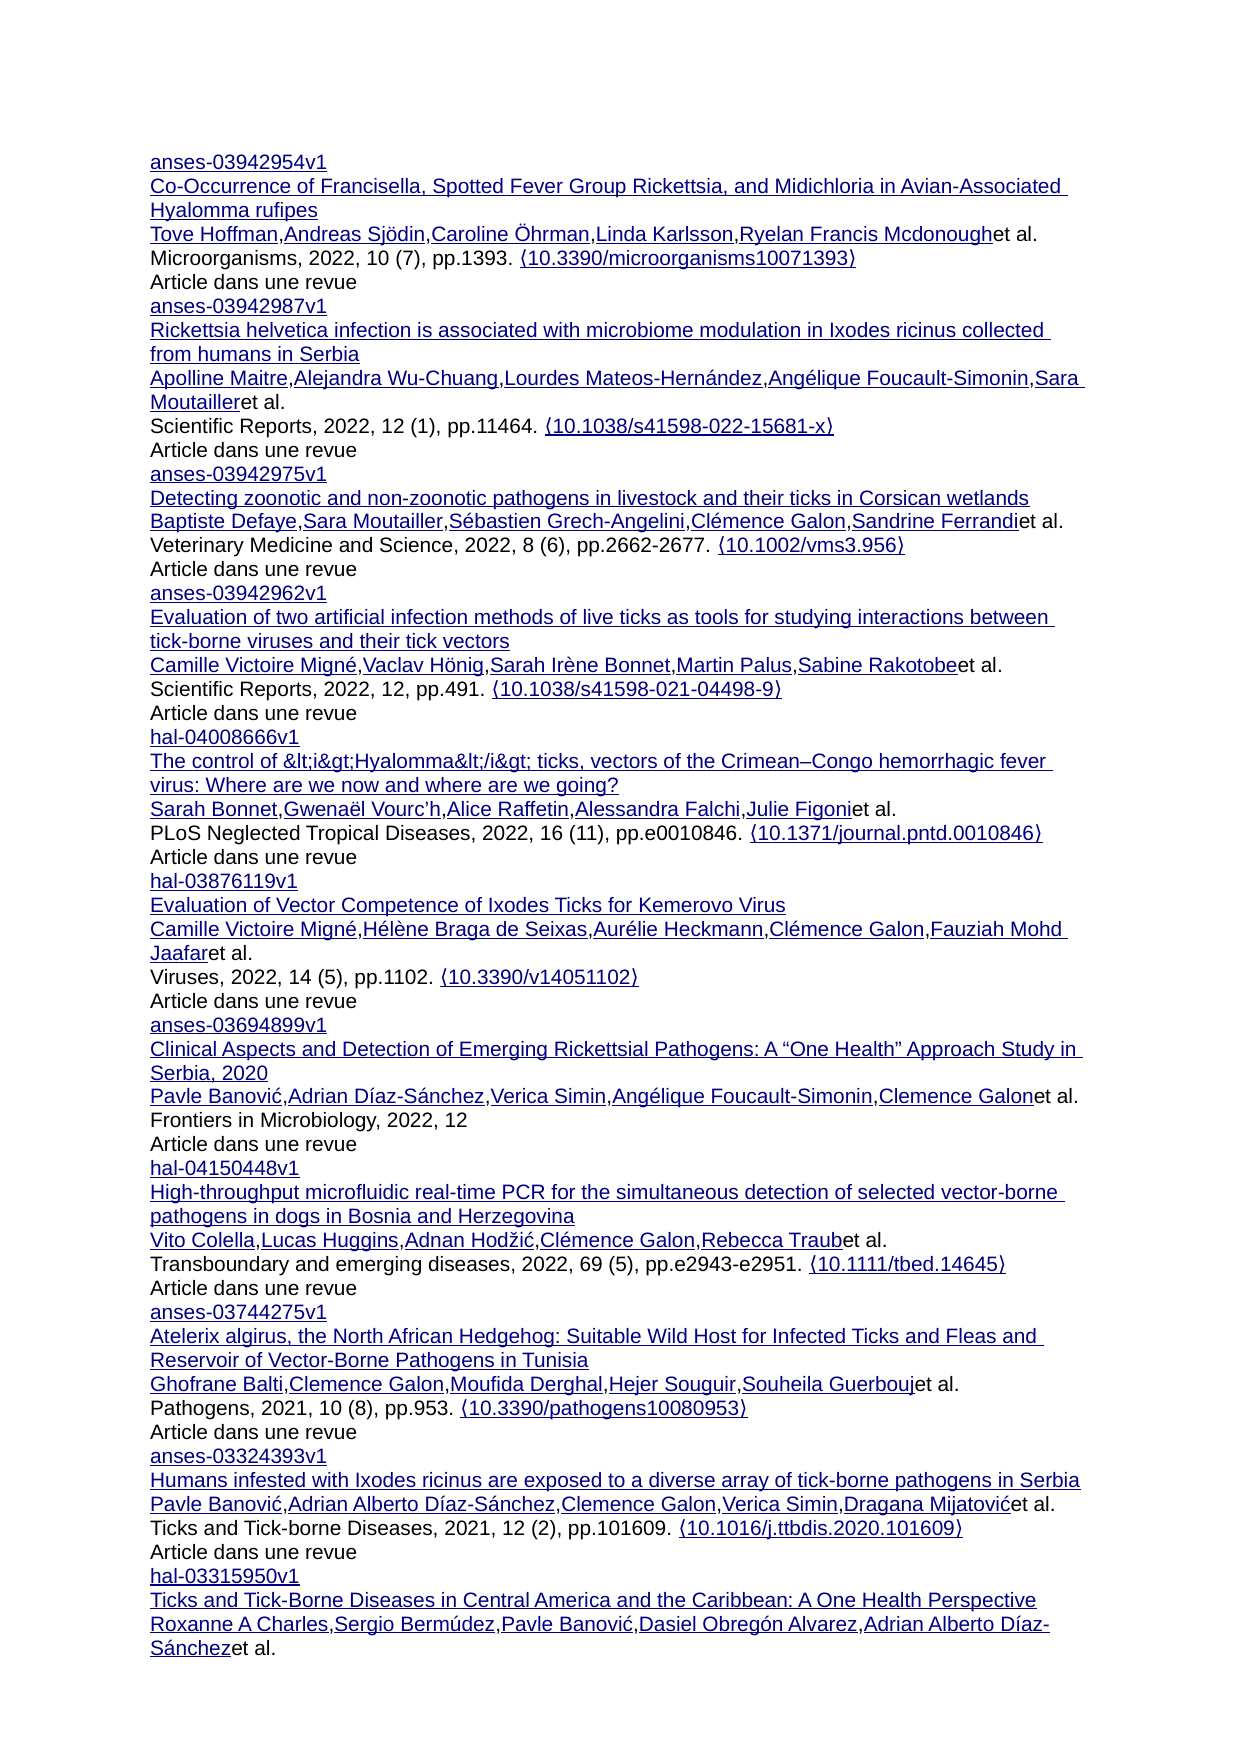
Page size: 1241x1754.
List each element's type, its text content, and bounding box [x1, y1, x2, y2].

table_cell Clinical Aspects and Detection of Emerging Rickettsial Pathogens: A “One Health” Approach Study in Serbia, 2020 Pavle Banović,Adrian Díaz-Sánchez,Verica Simin,Angélique Foucault-Simonin,Clemence Galonet al. Frontiers in Microbiology, 2022, 12 Article dans une revue hal-04150448v1 [150, 1036, 1090, 1180]
table_cell anses-03942954v1 [150, 150, 1090, 174]
table_cell High‐throughput microfluidic real‐time PCR for the simultaneous detection of selected vector‐borne pathogens in dogs in Bosnia and Herzegovina Vito Colella,Lucas Huggins,Adnan Hodžić,Clémence Galon,Rebecca Traubet al. Transboundary and emerging diseases, 2022, 69 (5), pp.e2943-e2951. ⟨10.1111/tbed.14645⟩ Article dans une revue anses-03744275v1 [150, 1180, 1090, 1324]
table_cell Rickettsia helvetica infection is associated with microbiome modulation in Ixodes ricinus collected from humans in Serbia Apolline Maitre,Alejandra Wu-Chuang,Lourdes Mateos-Hernández,Angélique Foucault-Simonin,Sara Moutailleret al. Scientific Reports, 2022, 12 (1), pp.11464. ⟨10.1038/s41598-022-15681-x⟩ Article dans une revue anses-03942975v1 [150, 318, 1090, 485]
table_cell Humans infested with Ixodes ricinus are exposed to a diverse array of tick-borne pathogens in Serbia Pavle Banović,Adrian Alberto Díaz-Sánchez,Clemence Galon,Verica Simin,Dragana Mijatovićet al. Ticks and Tick-borne Diseases, 2021, 12 (2), pp.101609. ⟨10.1016/j.ttbdis.2020.101609⟩ Article dans une revue hal-03315950v1 [150, 1468, 1090, 1587]
table_cell Atelerix algirus, the North African Hedgehog: Suitable Wild Host for Infected Ticks and Fleas and Reservoir of Vector-Borne Pathogens in Tunisia Ghofrane Balti,Clemence Galon,Moufida Derghal,Hejer Souguir,Souheila Guerboujet al. Pathogens, 2021, 10 (8), pp.953. ⟨10.3390/pathogens10080953⟩ Article dans une revue anses-03324393v1 [150, 1324, 1090, 1468]
table_cell Ticks and Tick-Borne Diseases in Central America and the Caribbean: A One Health Perspective Roxanne A Charles,Sergio Bermúdez,Pavle Banović,Dasiel Obregón Alvarez,Adrian Alberto Díaz-Sánchezet al. [150, 1588, 1090, 1659]
table_cell The control of &lt;i&gt;Hyalomma&lt;/i&gt; ticks, vectors of the Crimean–Congo hemorrhagic fever virus: Where are we now and where are we going? Sarah Bonnet,Gwenaël Vourc’h,Alice Raffetin,Alessandra Falchi,Julie Figoniet al. PLoS Neglected Tropical Diseases, 2022, 16 (11), pp.e0010846. ⟨10.1371/journal.pntd.0010846⟩ Article dans une revue hal-03876119v1 [150, 749, 1090, 893]
table_cell Detecting zoonotic and non‐zoonotic pathogens in livestock and their ticks in Corsican wetlands Baptiste Defaye,Sara Moutailler,Sébastien Grech-Angelini,Clémence Galon,Sandrine Ferrandiet al. Veterinary Medicine and Science, 2022, 8 (6), pp.2662-2677. ⟨10.1002/vms3.956⟩ Article dans une revue anses-03942962v1 [150, 485, 1090, 605]
table_cell Evaluation of Vector Competence of Ixodes Ticks for Kemerovo Virus Camille Victoire Migné,Hélène Braga de Seixas,Aurélie Heckmann,Clémence Galon,Fauziah Mohd Jaafaret al. Viruses, 2022, 14 (5), pp.1102. ⟨10.3390/v14051102⟩ Article dans une revue anses-03694899v1 [150, 893, 1090, 1036]
table_cell Evaluation of two artificial infection methods of live ticks as tools for studying interactions between tick-borne viruses and their tick vectors Camille Victoire Migné,Vaclav Hönig,Sarah Irène Bonnet,Martin Palus,Sabine Rakotobeet al. Scientific Reports, 2022, 12, pp.491. ⟨10.1038/s41598-021-04498-9⟩ Article dans une revue hal-04008666v1 [150, 605, 1090, 749]
table_cell Co-Occurrence of Francisella, Spotted Fever Group Rickettsia, and Midichloria in Avian-Associated Hyalomma rufipes Tove Hoffman,Andreas Sjödin,Caroline Öhrman,Linda Karlsson,Ryelan Francis Mcdonoughet al. Microorganisms, 2022, 10 (7), pp.1393. ⟨10.3390/microorganisms10071393⟩ Article dans une revue anses-03942987v1 [150, 174, 1090, 318]
